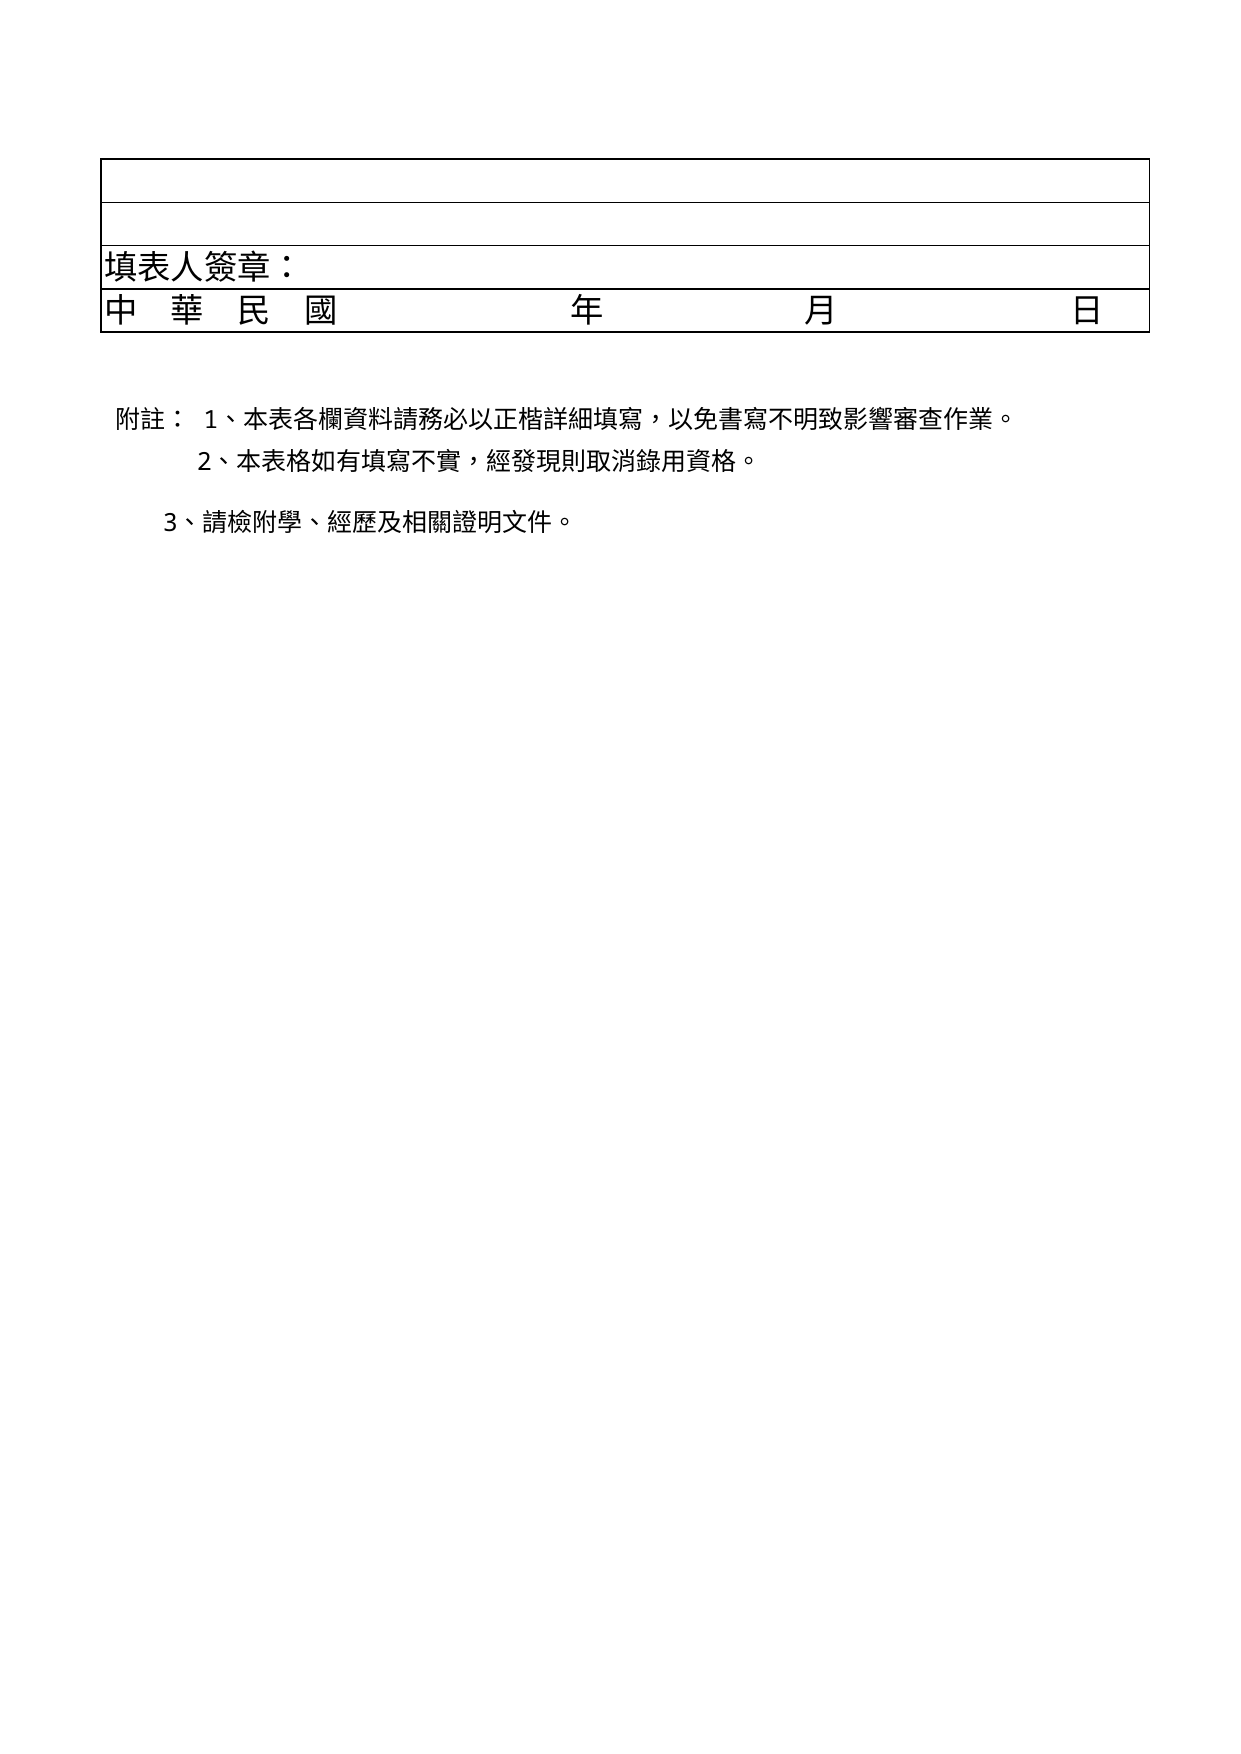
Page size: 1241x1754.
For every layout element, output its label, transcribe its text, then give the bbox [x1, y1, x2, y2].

text 2、本表格如有填寫不實，經發現則取消錄用資格。 [134, 437, 1133, 478]
table_cell [102, 160, 1149, 201]
text 附註： 1、本表各欄資料請務必以正楷詳細填寫，以免書寫不明致影響審查作業。 [116, 395, 1133, 437]
text 3、請檢附學、經歷及相關證明文件。 [134, 478, 1133, 541]
table_cell 填表人簽章： [102, 246, 1149, 288]
table_cell [102, 203, 1149, 245]
table_cell 中 華 民 國 年 月 日 [102, 290, 1149, 331]
